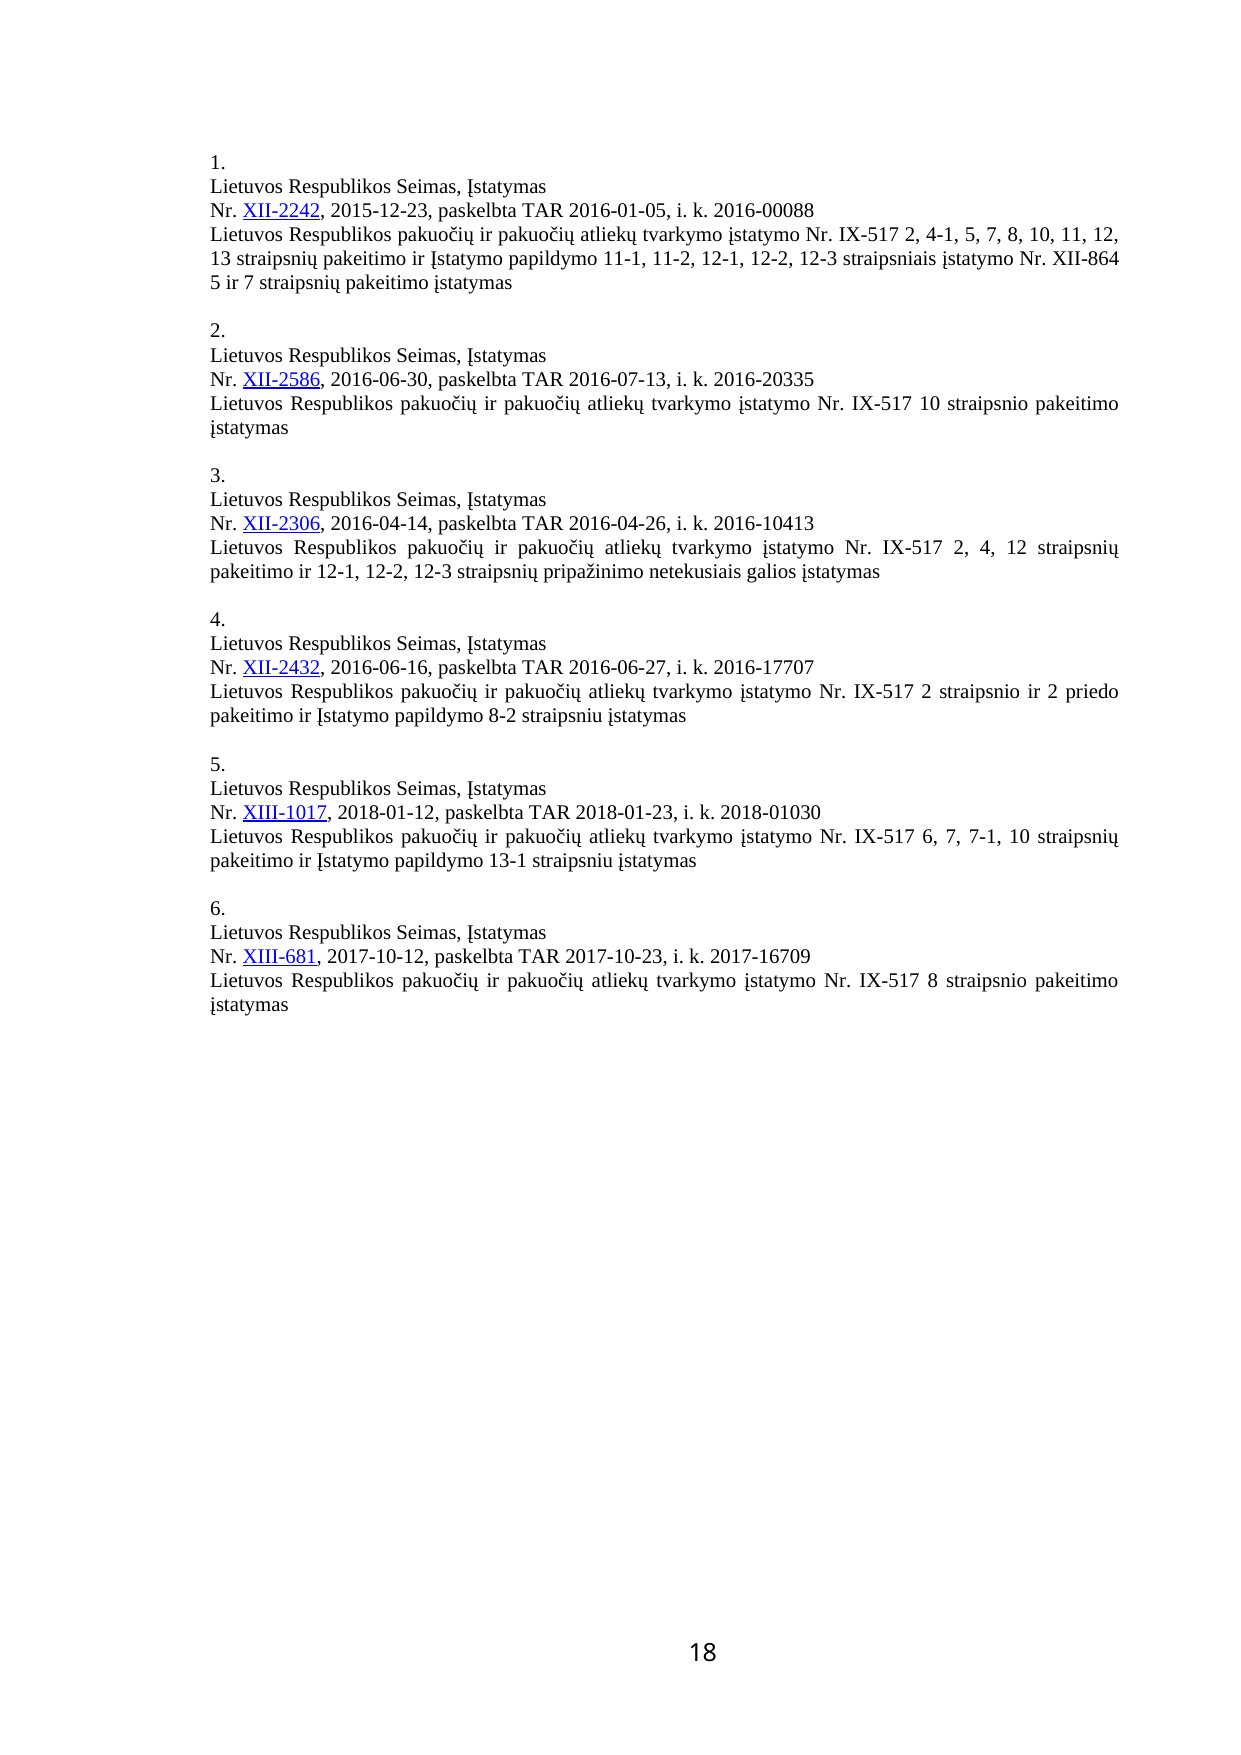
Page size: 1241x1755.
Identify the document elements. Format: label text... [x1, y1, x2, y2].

text Lietuvos Respublikos pakuočių ir pakuočių atliekų tvarkymo įstatymo Nr. IX-517 8 straipsnio pakeitimo įstatymas [210, 968, 1120, 1016]
text Nr. XII-2306, 2016-04-14, paskelbta TAR 2016-04-26, i. k. 2016-10413 [210, 511, 1120, 535]
text 3. [210, 463, 1120, 487]
text Lietuvos Respublikos Seimas, Įstatymas [210, 342, 1120, 367]
text Lietuvos Respublikos Seimas, Įstatymas [210, 776, 1120, 800]
text Lietuvos Respublikos pakuočių ir pakuočių atliekų tvarkymo įstatymo Nr. IX-517 2 straipsnio ir 2 priedo pakeitimo ir Įstatymo papildymo 8-2 straipsniu įstatymas [210, 679, 1120, 727]
text Lietuvos Respublikos Seimas, Įstatymas [210, 631, 1120, 655]
text Nr. XIII-1017, 2018-01-12, paskelbta TAR 2018-01-23, i. k. 2018-01030 [210, 800, 1120, 824]
text 2. [210, 318, 1120, 342]
text Nr. XII-2432, 2016-06-16, paskelbta TAR 2016-06-27, i. k. 2016-17707 [210, 655, 1120, 679]
text 1. [210, 150, 1120, 174]
text Nr. XIII-681, 2017-10-12, paskelbta TAR 2017-10-23, i. k. 2017-16709 [210, 944, 1120, 968]
text Nr. XII-2242, 2015-12-23, paskelbta TAR 2016-01-05, i. k. 2016-00088 [210, 198, 1120, 222]
text Lietuvos Respublikos pakuočių ir pakuočių atliekų tvarkymo įstatymo Nr. IX-517 6, 7, 7-1, 10 straipsnių pakeitimo ir Įstatymo papildymo 13-1 straipsniu įstatymas [210, 824, 1120, 872]
text 5. [210, 752, 1120, 776]
text Lietuvos Respublikos pakuočių ir pakuočių atliekų tvarkymo įstatymo Nr. IX-517 2, 4, 12 straipsnių pakeitimo ir 12-1, 12-2, 12-3 straipsnių pripažinimo netekusiais galios įstatymas [210, 535, 1120, 583]
text Lietuvos Respublikos pakuočių ir pakuočių atliekų tvarkymo įstatymo Nr. IX-517 2, 4-1, 5, 7, 8, 10, 11, 12, 13 straipsnių pakeitimo ir Įstatymo papildymo 11-1, 11-2, 12-1, 12-2, 12-3 straipsniais įstatymo Nr. XII-864 5 ir 7 straipsnių pakeitimo įstatymas [210, 222, 1120, 294]
text Lietuvos Respublikos pakuočių ir pakuočių atliekų tvarkymo įstatymo Nr. IX-517 10 straipsnio pakeitimo įstatymas [210, 391, 1120, 439]
text 4. [210, 607, 1120, 631]
text Lietuvos Respublikos Seimas, Įstatymas [210, 174, 1120, 198]
text Nr. XII-2586, 2016-06-30, paskelbta TAR 2016-07-13, i. k. 2016-20335 [210, 367, 1120, 391]
text 6. [210, 896, 1120, 920]
text Lietuvos Respublikos Seimas, Įstatymas [210, 920, 1120, 944]
text Lietuvos Respublikos Seimas, Įstatymas [210, 487, 1120, 511]
